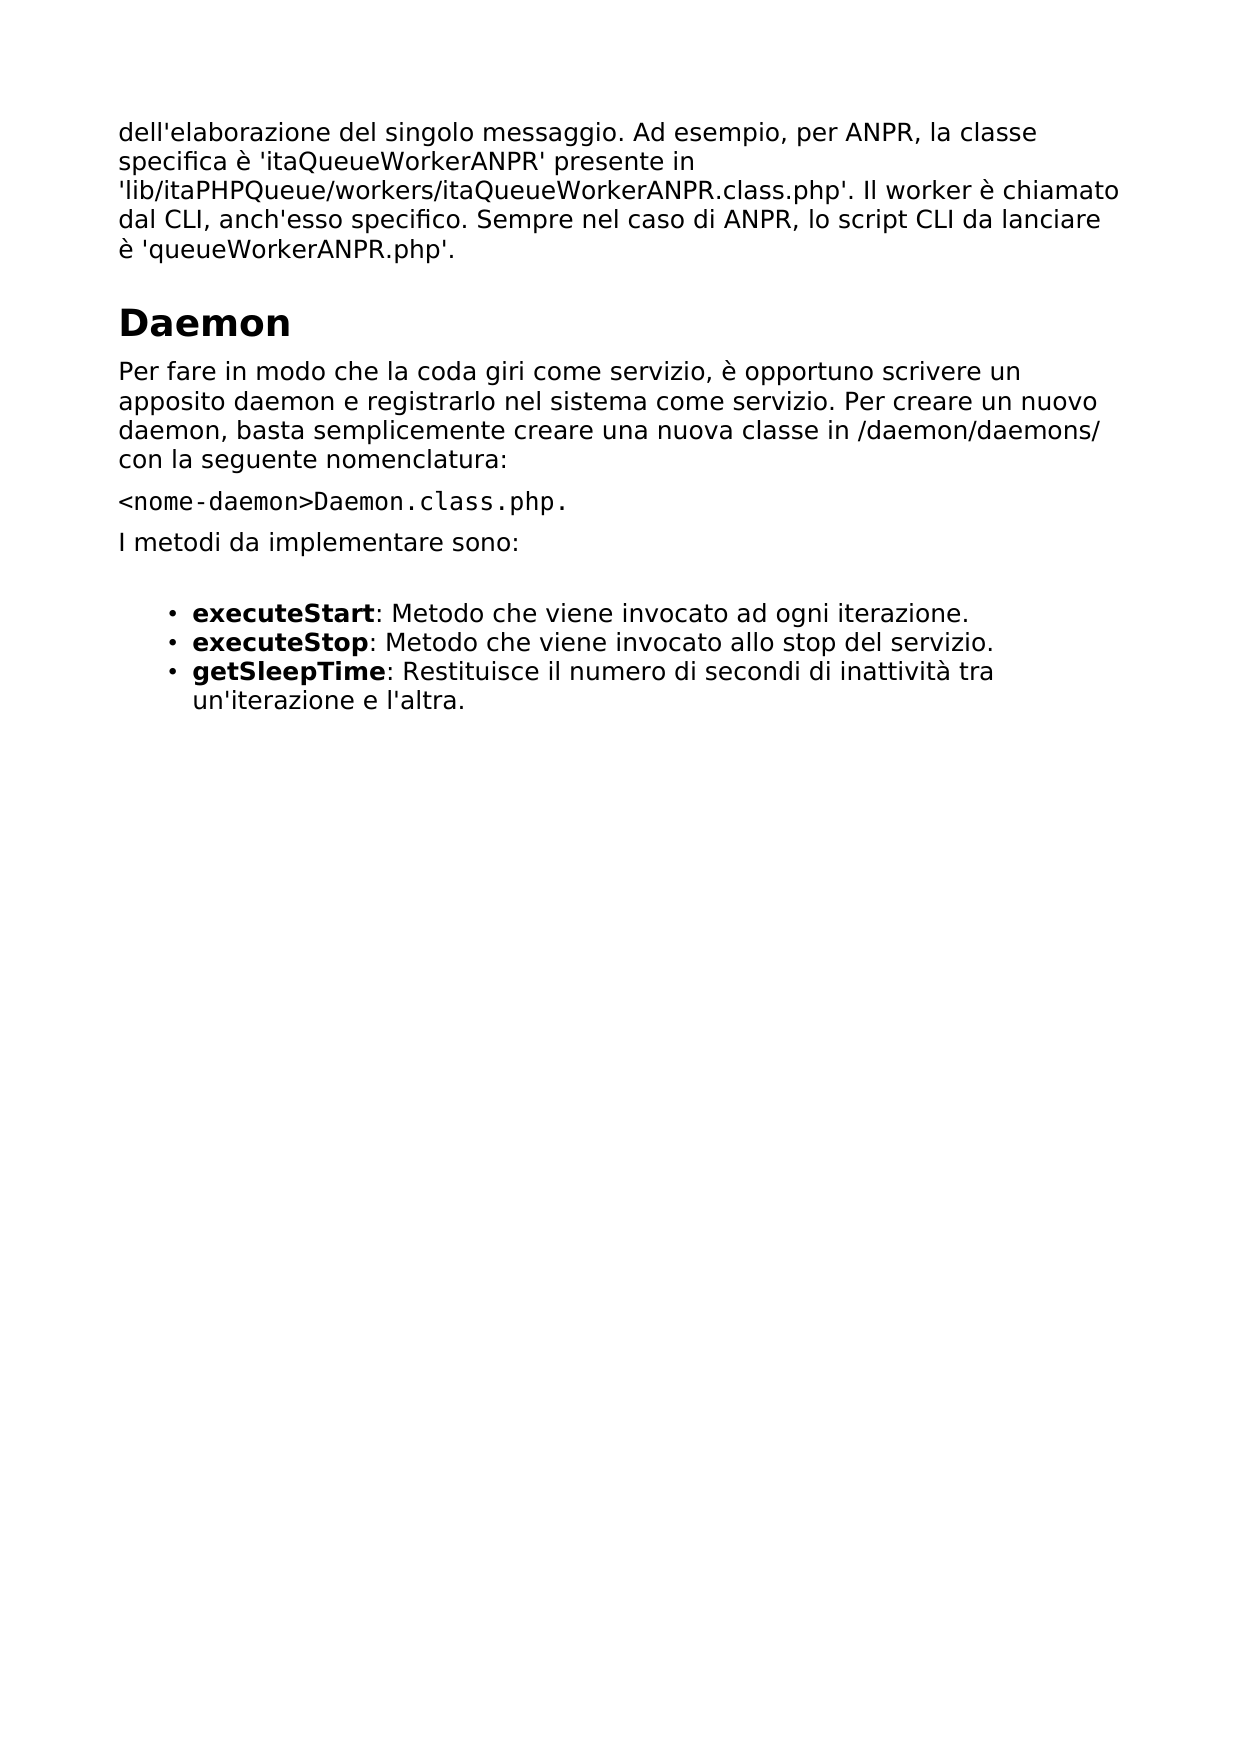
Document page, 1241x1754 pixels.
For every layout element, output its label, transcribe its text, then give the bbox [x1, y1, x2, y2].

text dell'elaborazione del singolo messaggio. Ad esempio, per ANPR, la classe specifica è 'itaQueueWorkerANPR' presente in 'lib/itaPHPQueue/workers/itaQueueWorkerANPR.class.php'. Il worker è chiamato dal CLI, anch'esso specifico. Sempre nel caso di ANPR, lo script CLI da lanciare è 'queueWorkerANPR.php'. [118, 118, 1122, 264]
list getSleepTime: Restituisce il numero di secondi di inattività tra un'iterazione e l'altra. [177, 657, 1122, 716]
text I metodi da implementare sono: [118, 528, 1122, 557]
list executeStart: Metodo che viene invocato ad ogni iterazione. [177, 599, 1122, 628]
text <nome-daemon>Daemon.class.php. [118, 487, 1122, 516]
list executeStop: Metodo che viene invocato allo stop del servizio. [177, 628, 1122, 657]
subtitle Daemon [118, 301, 1122, 345]
text Per fare in modo che la coda giri come servizio, è opportuno scrivere un apposito daemon e registrarlo nel sistema come servizio. Per creare un nuovo daemon, basta semplicemente creare una nuova classe in /daemon/daemons/ con la seguente nomenclatura: [118, 358, 1122, 474]
